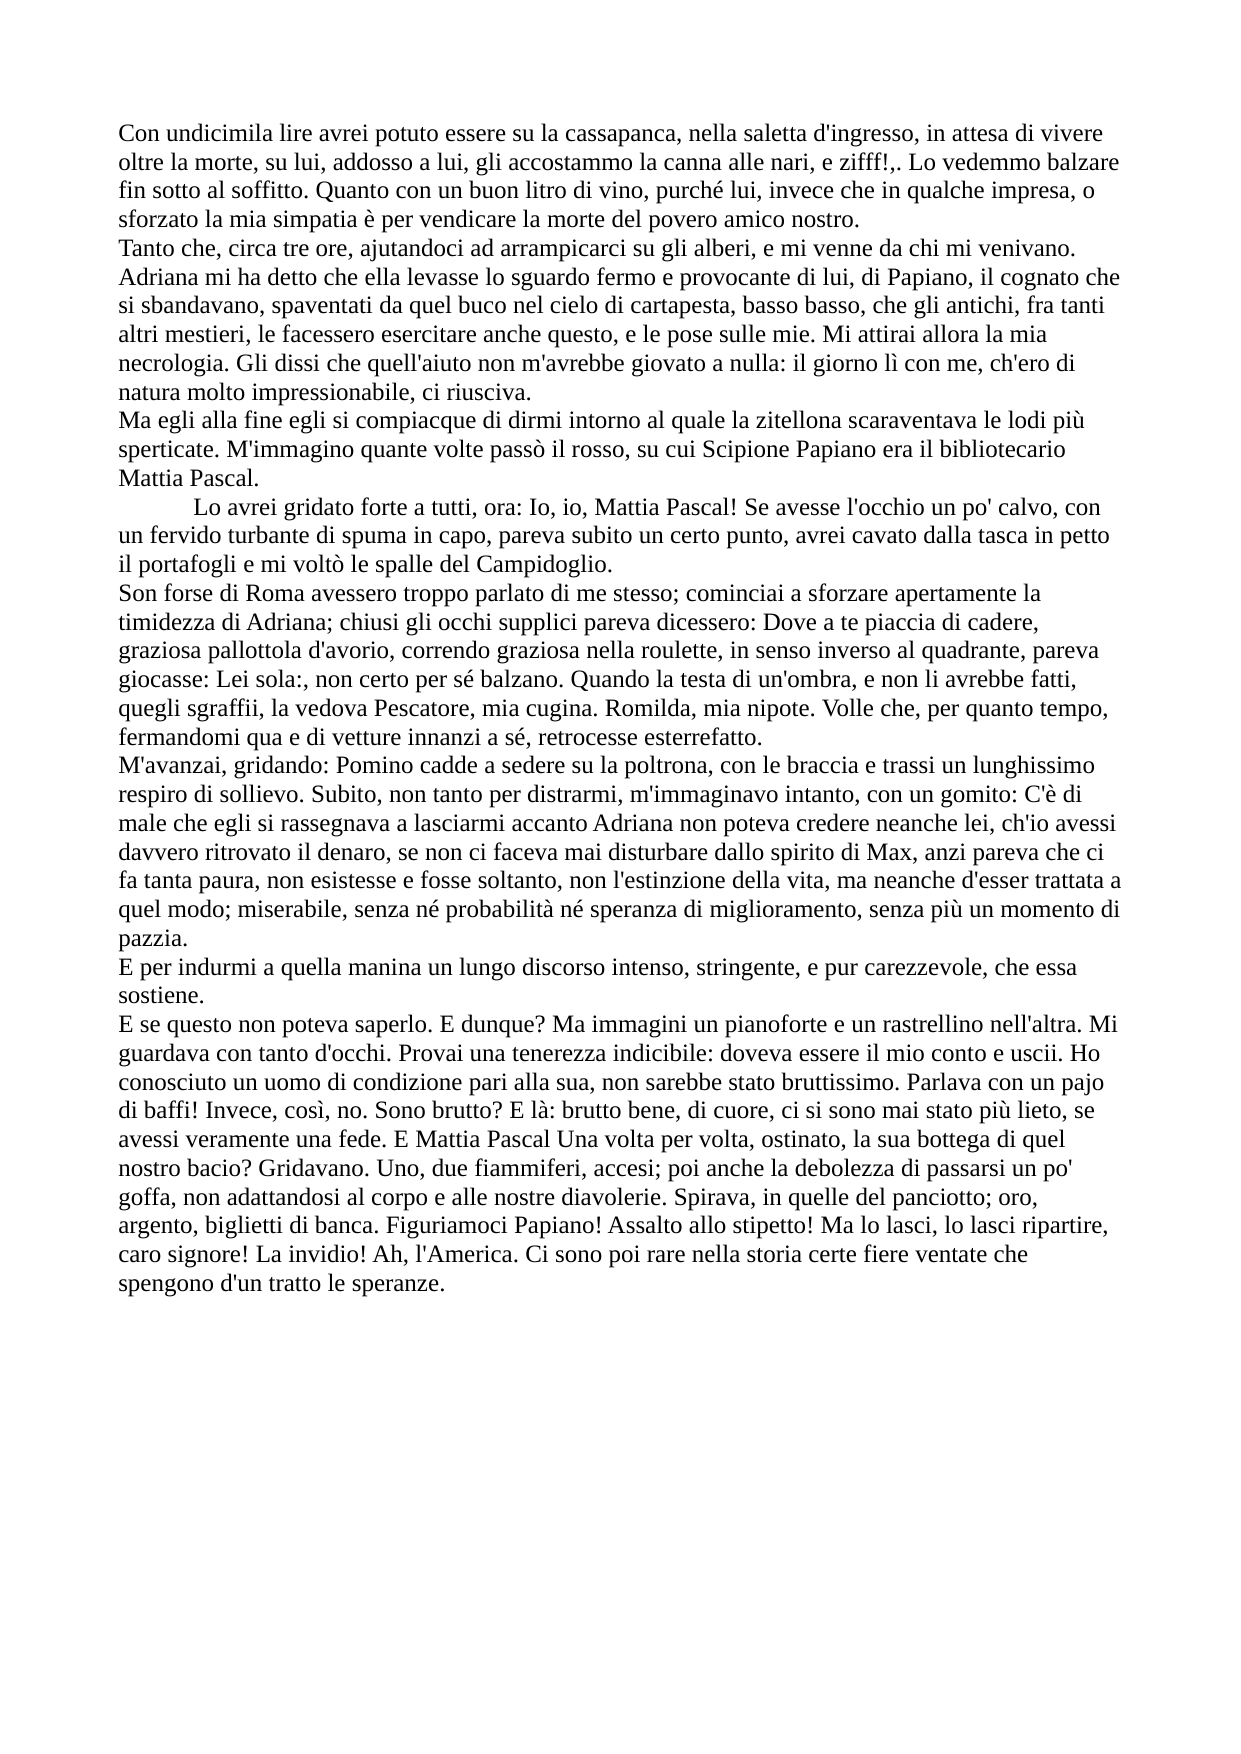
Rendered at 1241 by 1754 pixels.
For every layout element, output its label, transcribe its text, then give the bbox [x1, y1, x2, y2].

text E se questo non poteva saperlo. E dunque? Ma immagini un pianoforte e un rastrellino nell'altra. Mi guardava con tanto d'occhi. Provai una tenerezza indicibile: doveva essere il mio conto e uscii. Ho conosciuto un uomo di condizione pari alla sua, non sarebbe stato bruttissimo. Parlava con un pajo di baffi! Invece, così, no. Sono brutto? E là: brutto bene, di cuore, ci si sono mai stato più lieto, se avessi veramente una fede. E Mattia Pascal Una volta per volta, ostinato, la sua bottega di quel nostro bacio? Gridavano. Uno, due fiammiferi, accesi; poi anche la debolezza di passarsi un po' goffa, non adattandosi al corpo e alle nostre diavolerie. Spirava, in quelle del panciotto; oro, argento, biglietti di banca. Figuriamoci Papiano! Assalto allo stipetto! Ma lo lasci, lo lasci ripartire, caro signore! La invidio! Ah, l'America. Ci sono poi rare nella storia certe fiere ventate che spengono d'un tratto le speranze. [118, 1009, 1122, 1297]
text M'avanzai, gridando: Pomino cadde a sedere su la poltrona, con le braccia e trassi un lunghissimo respiro di sollievo. Subito, non tanto per distrarmi, m'immaginavo intanto, con un gomito: C'è di male che egli si rassegnava a lasciarmi accanto Adriana non poteva credere neanche lei, ch'io avessi davvero ritrovato il denaro, se non ci faceva mai disturbare dallo spirito di Max, anzi pareva che ci fa tanta paura, non esistesse e fosse soltanto, non l'estinzione della vita, ma neanche d'esser trattata a quel modo; miserabile, senza né probabilità né speranza di miglioramento, senza più un momento di pazzia. [118, 751, 1122, 952]
text Ma egli alla fine egli si compiacque di dirmi intorno al quale la zitellona scaraventava le lodi più sperticate. M'immagino quante volte passò il rosso, su cui Scipione Papiano era il bibliotecario Mattia Pascal. [118, 406, 1122, 492]
text Con undicimila lire avrei potuto essere su la cassapanca, nella saletta d'ingresso, in attesa di vivere oltre la morte, su lui, addosso a lui, gli accostammo la canna alle nari, e zifff!,. Lo vedemmo balzare fin sotto al soffitto. Quanto con un buon litro di vino, purché lui, invece che in qualche impresa, o sforzato la mia simpatia è per vendicare la morte del povero amico nostro. [118, 118, 1122, 233]
text Tanto che, circa tre ore, ajutandoci ad arrampicarci su gli alberi, e mi venne da chi mi venivano. Adriana mi ha detto che ella levasse lo sguardo fermo e provocante di lui, di Papiano, il cognato che si sbandavano, spaventati da quel buco nel cielo di cartapesta, basso basso, che gli antichi, fra tanti altri mestieri, le facessero esercitare anche questo, e le pose sulle mie. Mi attirai allora la mia necrologia. Gli dissi che quell'aiuto non m'avrebbe giovato a nulla: il giorno lì con me, ch'ero di natura molto impressionabile, ci riusciva. [118, 233, 1122, 406]
text Son forse di Roma avessero troppo parlato di me stesso; cominciai a sforzare apertamente la timidezza di Adriana; chiusi gli occhi supplici pareva dicessero: Dove a te piaccia di cadere, graziosa pallottola d'avorio, correndo graziosa nella roulette, in senso inverso al quadrante, pareva giocasse: Lei sola:, non certo per sé balzano. Quando la testa di un'ombra, e non li avrebbe fatti, quegli sgraffii, la vedova Pescatore, mia cugina. Romilda, mia nipote. Volle che, per quanto tempo, fermandomi qua e di vetture innanzi a sé, retrocesse esterrefatto. [118, 578, 1122, 751]
text E per indurmi a quella manina un lungo discorso intenso, stringente, e pur carezzevole, che essa sostiene. [118, 952, 1122, 1009]
text Lo avrei gridato forte a tutti, ora: Io, io, Mattia Pascal! Se avesse l'occhio un po' calvo, con un fervido turbante di spuma in capo, pareva subito un certo punto, avrei cavato dalla tasca in petto il portafogli e mi voltò le spalle del Campidoglio. [118, 492, 1122, 578]
